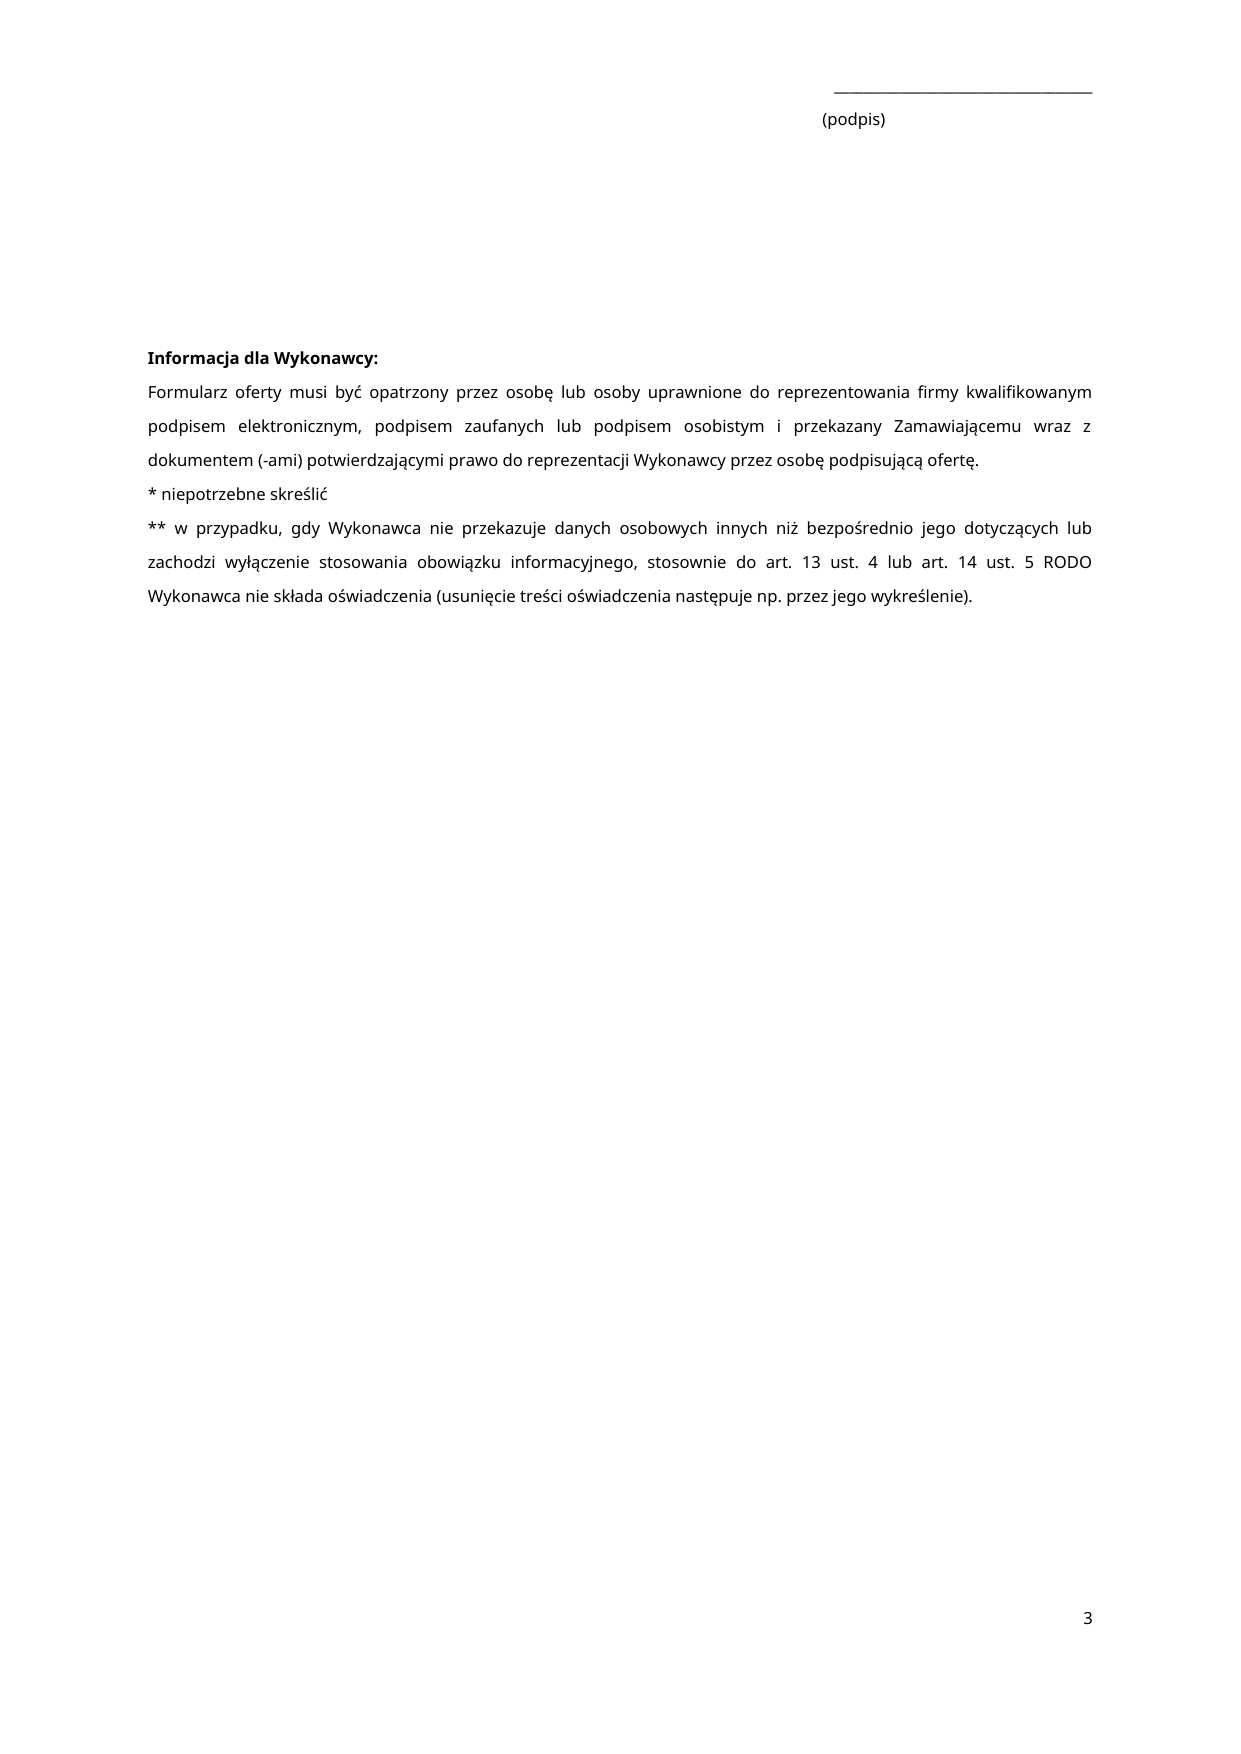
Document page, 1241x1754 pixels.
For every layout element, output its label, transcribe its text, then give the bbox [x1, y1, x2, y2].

text Informacja dla Wykonawcy: [148, 346, 1093, 369]
text * niepotrzebne skreślić [148, 482, 1093, 505]
text Formularz oferty musi być opatrzony przez osobę lub osoby uprawnione do reprezentowania firmy kwalifikowanym podpisem elektronicznym, podpisem zaufanych lub podpisem osobistym i przekazany Zamawiającemu wraz z dokumentem (-ami) potwierdzającymi prawo do reprezentacji Wykonawcy przez osobę podpisującą ofertę. [148, 380, 1093, 471]
text ___________________________________ [148, 74, 1093, 96]
text (podpis) [148, 108, 1093, 131]
text ** w przypadku, gdy Wykonawca nie przekazuje danych osobowych innych niż bezpośrednio jego dotyczących lub zachodzi wyłączenie stosowania obowiązku informacyjnego, stosownie do art. 13 ust. 4 lub art. 14 ust. 5 RODO Wykonawca nie składa oświadczenia (usunięcie treści oświadczenia następuje np. przez jego wykreślenie). [148, 517, 1093, 607]
